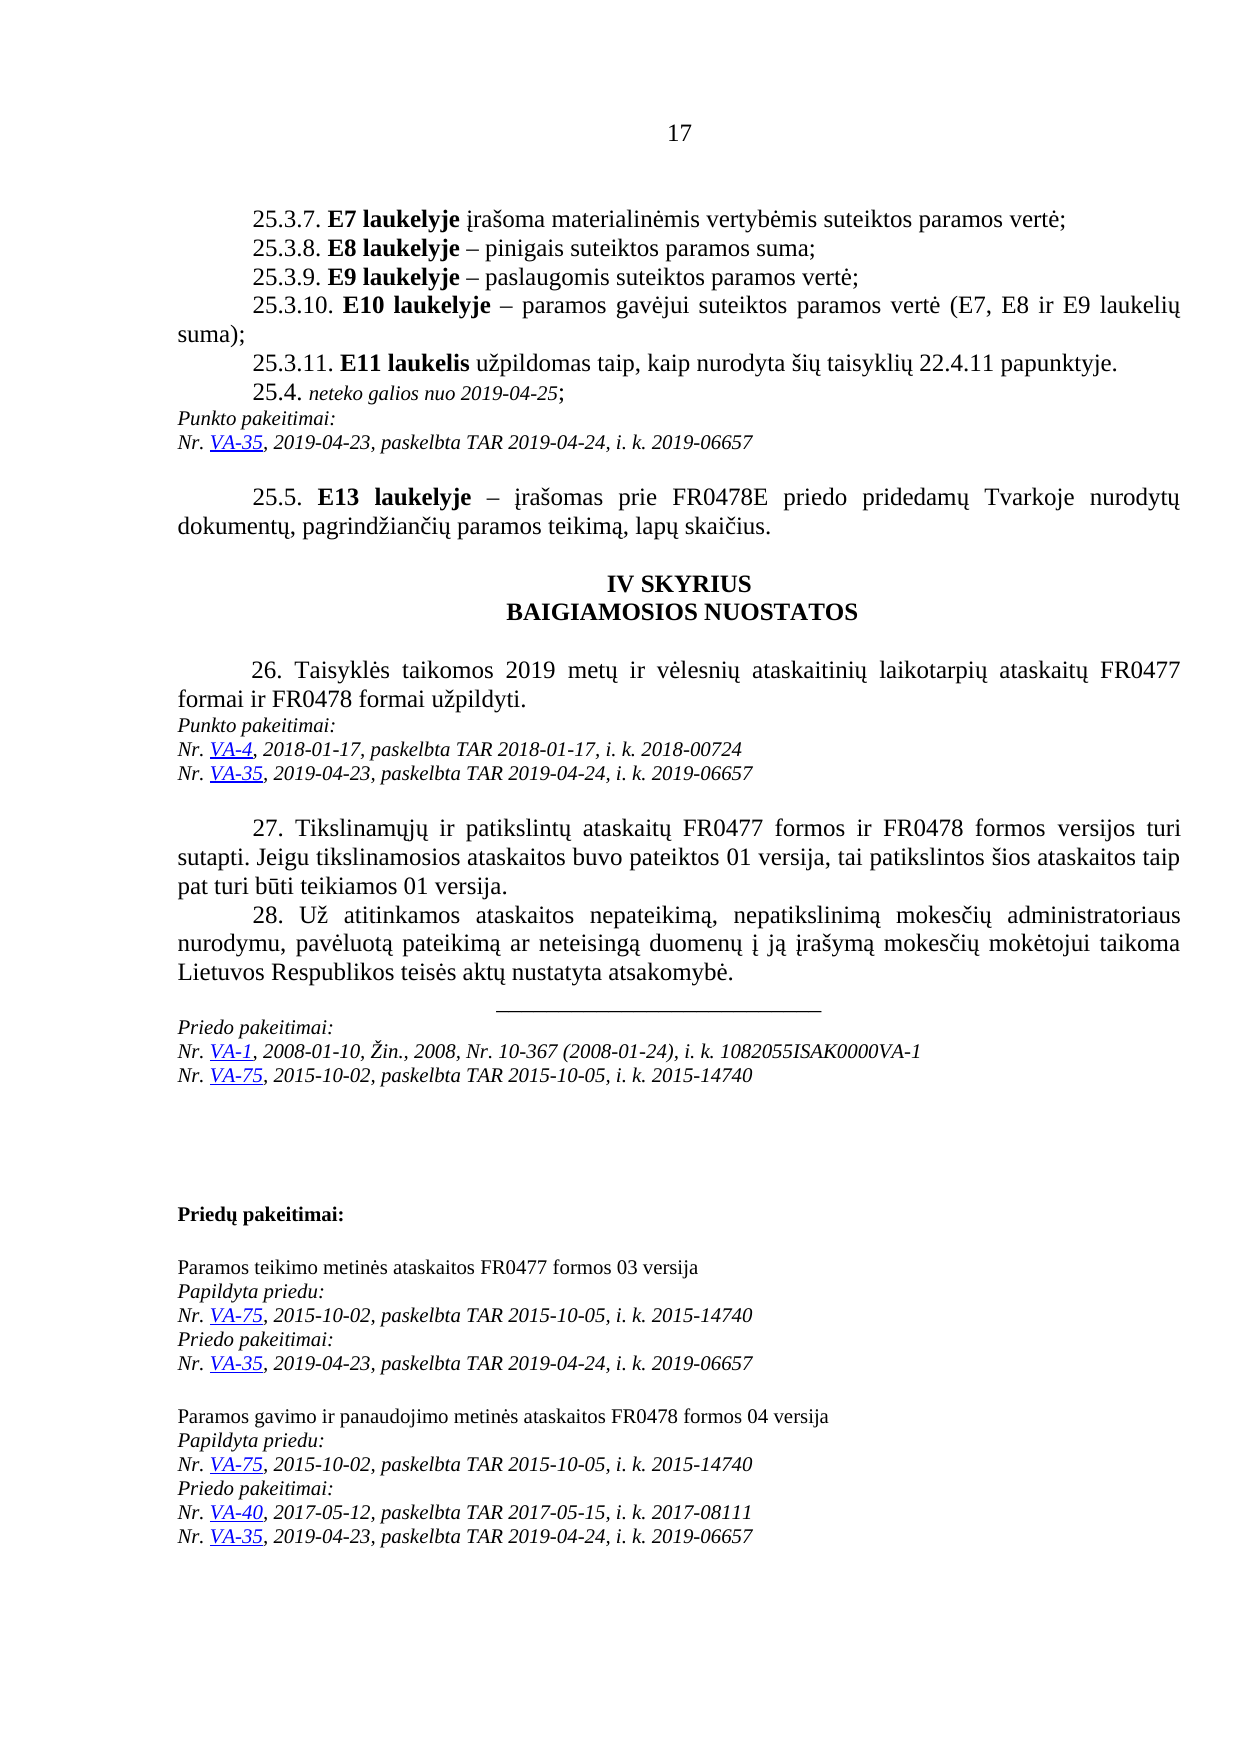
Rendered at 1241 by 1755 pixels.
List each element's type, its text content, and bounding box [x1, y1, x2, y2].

text __________________________ [177, 986, 1181, 1015]
text Paramos gavimo ir panaudojimo metinės ataskaitos FR0478 formos 04 versija [177, 1404, 1181, 1428]
text 25.5. E13 laukelyje – įrašomas prie FR0478E priedo pridedamų Tvarkoje nurodytų dokumentų, pagrindžiančių paramos teikimą, lapų skaičius. [177, 482, 1181, 540]
text Punkto pakeitimai: [177, 712, 1181, 737]
text Nr. VA-35, 2019-04-23, paskelbta TAR 2019-04-24, i. k. 2019-06657 [177, 430, 1181, 454]
text Papildyta priedu: [177, 1428, 1181, 1452]
text Nr. VA-35, 2019-04-23, paskelbta TAR 2019-04-24, i. k. 2019-06657 [177, 1351, 1181, 1375]
text Papildyta priedu: [177, 1279, 1181, 1303]
text 26. Taisyklės taikomos 2019 metų ir vėlesnių ataskaitinių laikotarpių ataskaitų FR0477 formai ir FR0478 formai užpildyti. [177, 655, 1181, 712]
text Nr. VA-1, 2008-01-10, Žin., 2008, Nr. 10-367 (2008-01-24), i. k. 1082055ISAK0000VA-1 [177, 1039, 1181, 1063]
text Nr. VA-35, 2019-04-23, paskelbta TAR 2019-04-24, i. k. 2019-06657 [177, 761, 1181, 785]
text 25.3.10. E10 laukelyje – paramos gavėjui suteiktos paramos vertė (E7, E8 ir E9 laukelių suma); [177, 291, 1181, 348]
text Nr. VA-35, 2019-04-23, paskelbta TAR 2019-04-24, i. k. 2019-06657 [177, 1524, 1181, 1548]
text Paramos teikimo metinės ataskaitos FR0477 formos 03 versija [177, 1255, 1181, 1279]
text Nr. VA-75, 2015-10-02, paskelbta TAR 2015-10-05, i. k. 2015-14740 [177, 1063, 1181, 1087]
text Priedo pakeitimai: [177, 1327, 1181, 1351]
text 25.3.7. E7 laukelyje įrašoma materialinėmis vertybėmis suteiktos paramos vertė; [177, 204, 1181, 233]
text 25.3.8. E8 laukelyje – pinigais suteiktos paramos suma; [177, 233, 1181, 262]
text Priedo pakeitimai: [177, 1015, 1181, 1039]
text 25.3.11. E11 laukelis užpildomas taip, kaip nurodyta šių taisyklių 22.4.11 papunktyje. [177, 348, 1181, 377]
text 25.4. neteko galios nuo 2019-04-25; [177, 377, 1181, 406]
text Punkto pakeitimai: [177, 406, 1181, 430]
text 28. Už atitinkamos ataskaitos nepateikimą, nepatikslinimą mokesčių administratoriaus nurodymu, pavėluotą pateikimą ar neteisingą duomenų į ją įrašymą mokesčių mokėtojui taikoma Lietuvos Respublikos teisės aktų nustatyta atsakomybė. [177, 900, 1181, 986]
text Priedo pakeitimai: [177, 1476, 1181, 1500]
text Nr. VA-40, 2017-05-12, paskelbta TAR 2017-05-15, i. k. 2017-08111 [177, 1500, 1181, 1524]
text IV SKYRIUS [177, 569, 1181, 597]
text 27. Tikslinamųjų ir patikslintų ataskaitų FR0477 formos ir FR0478 formos versijos turi sutapti. Jeigu tikslinamosios ataskaitos buvo pateiktos 01 versija, tai patikslintos šios ataskaitos taip pat turi būti teikiamos 01 versija. [177, 813, 1181, 900]
text 25.3.9. E9 laukelyje – paslaugomis suteiktos paramos vertė; [177, 262, 1181, 291]
text Priedų pakeitimai: [177, 1202, 1181, 1226]
text BAIGIAMOSIOS NUOSTATOS [177, 597, 1181, 626]
text Nr. VA-4, 2018-01-17, paskelbta TAR 2018-01-17, i. k. 2018-00724 [177, 737, 1181, 761]
text Nr. VA-75, 2015-10-02, paskelbta TAR 2015-10-05, i. k. 2015-14740 [177, 1303, 1181, 1327]
text Nr. VA-75, 2015-10-02, paskelbta TAR 2015-10-05, i. k. 2015-14740 [177, 1452, 1181, 1476]
